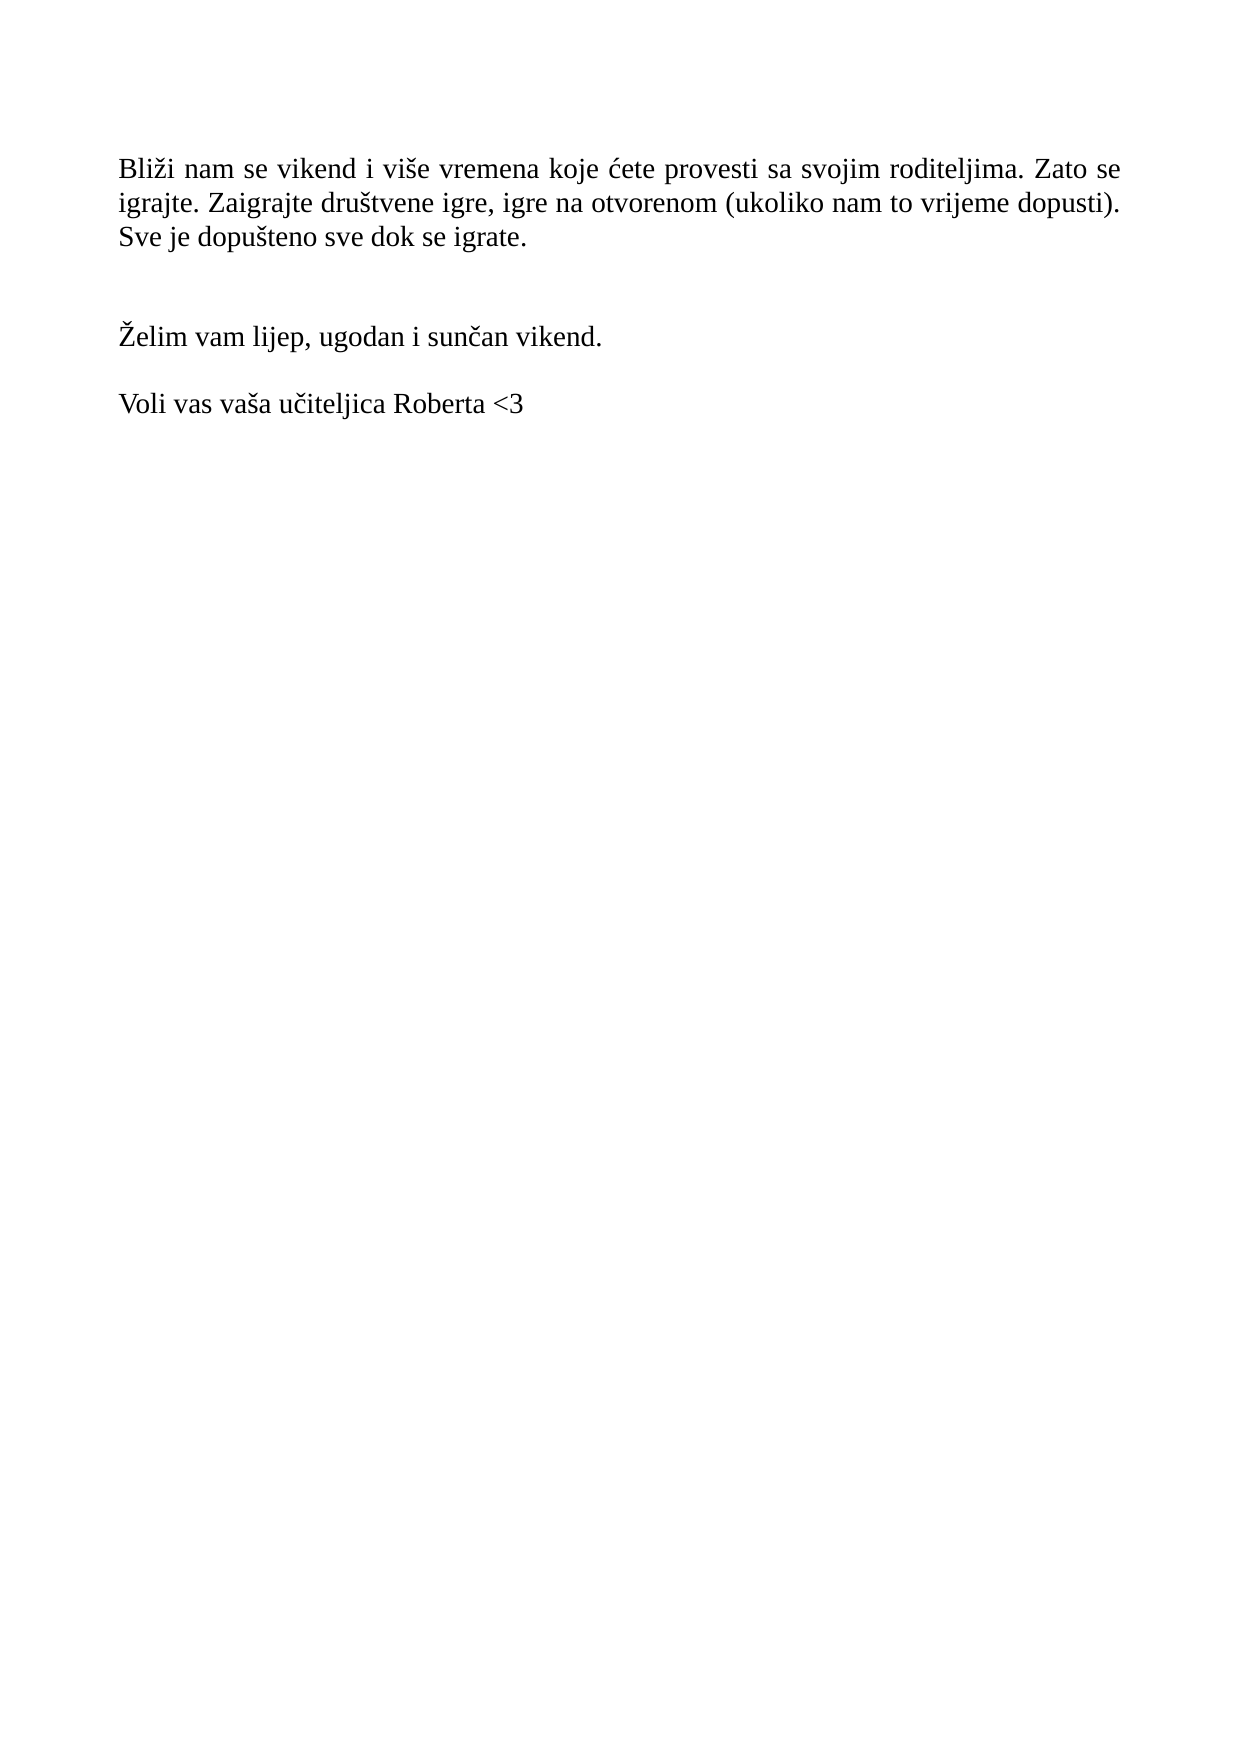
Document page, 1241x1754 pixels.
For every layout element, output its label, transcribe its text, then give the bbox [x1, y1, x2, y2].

text Bliži nam se vikend i više vremena koje ćete provesti sa svojim roditeljima. Zato se igrajte. Zaigrajte društvene igre, igre na otvorenom (ukoliko nam to vrijeme dopusti). Sve je dopušteno sve dok se igrate. [118, 152, 1122, 252]
text Voli vas vaša učiteljica Roberta <3 [118, 386, 1122, 420]
text Želim vam lijep, ugodan i sunčan vikend. [118, 319, 1122, 353]
